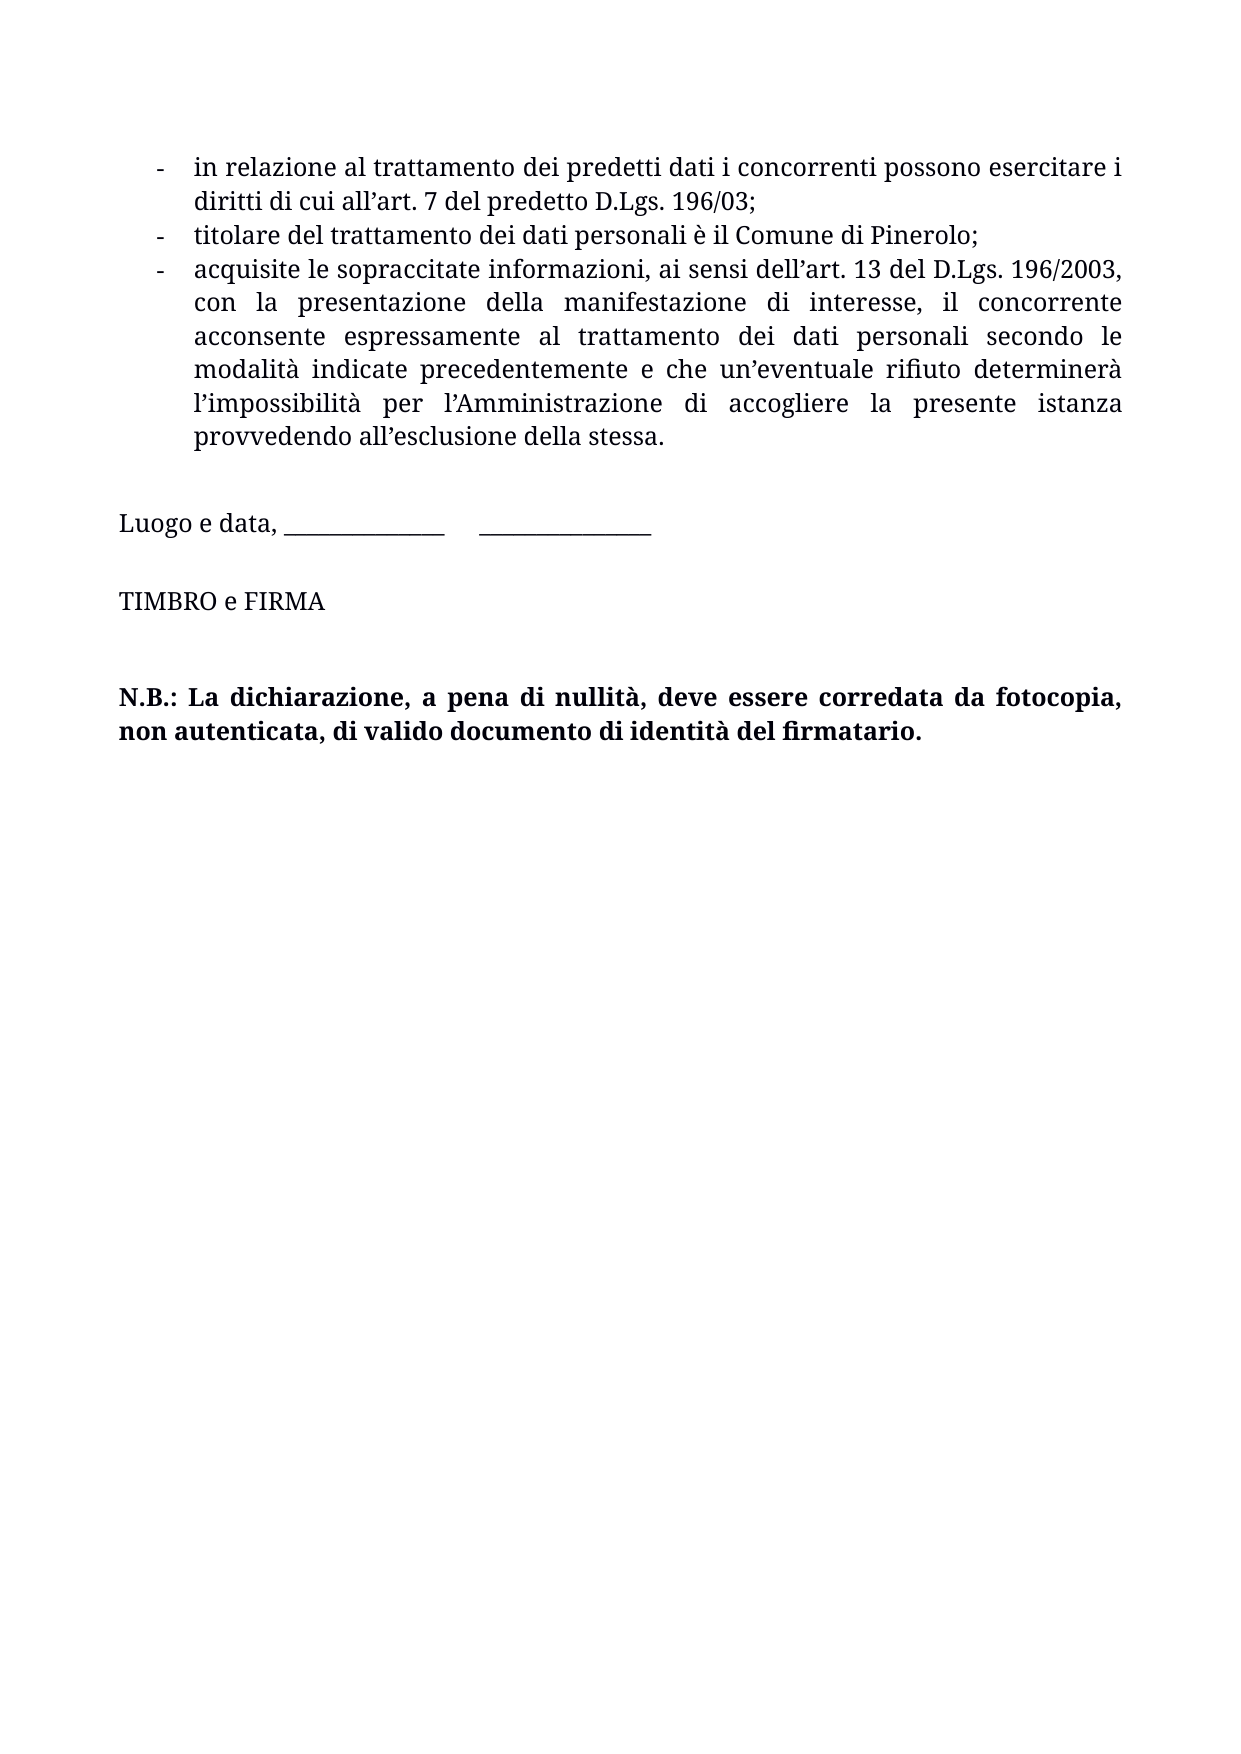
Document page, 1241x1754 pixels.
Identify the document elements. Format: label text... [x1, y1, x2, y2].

list titolare del trattamento dei dati personali è il Comune di Pinerolo; [156, 217, 1123, 252]
list in relazione al trattamento dei predetti dati i concorrenti possono esercitare i diritti di cui all’art. 7 del predetto D.Lgs. 196/03; [156, 150, 1123, 217]
text Luogo e data, ______________ _______________ [119, 506, 1123, 540]
text TIMBRO e FIRMA [119, 583, 1123, 617]
list acquisite le sopraccitate informazioni, ai sensi dell’art. 13 del D.Lgs. 196/2003, con la presentazione della manifestazione di interesse, il concorrente acconsente espressamente al trattamento dei dati personali secondo le modalità indicate precedentemente e che un’eventuale rifiuto determinerà l’impossibilità per l’Amministrazione di accogliere la presente istanza provvedendo all’esclusione della stessa. [156, 252, 1123, 453]
text N.B.: La dichiarazione, a pena di nullità, deve essere corredata da fotocopia, non autenticata, di valido documento di identità del firmatario. [119, 680, 1123, 748]
